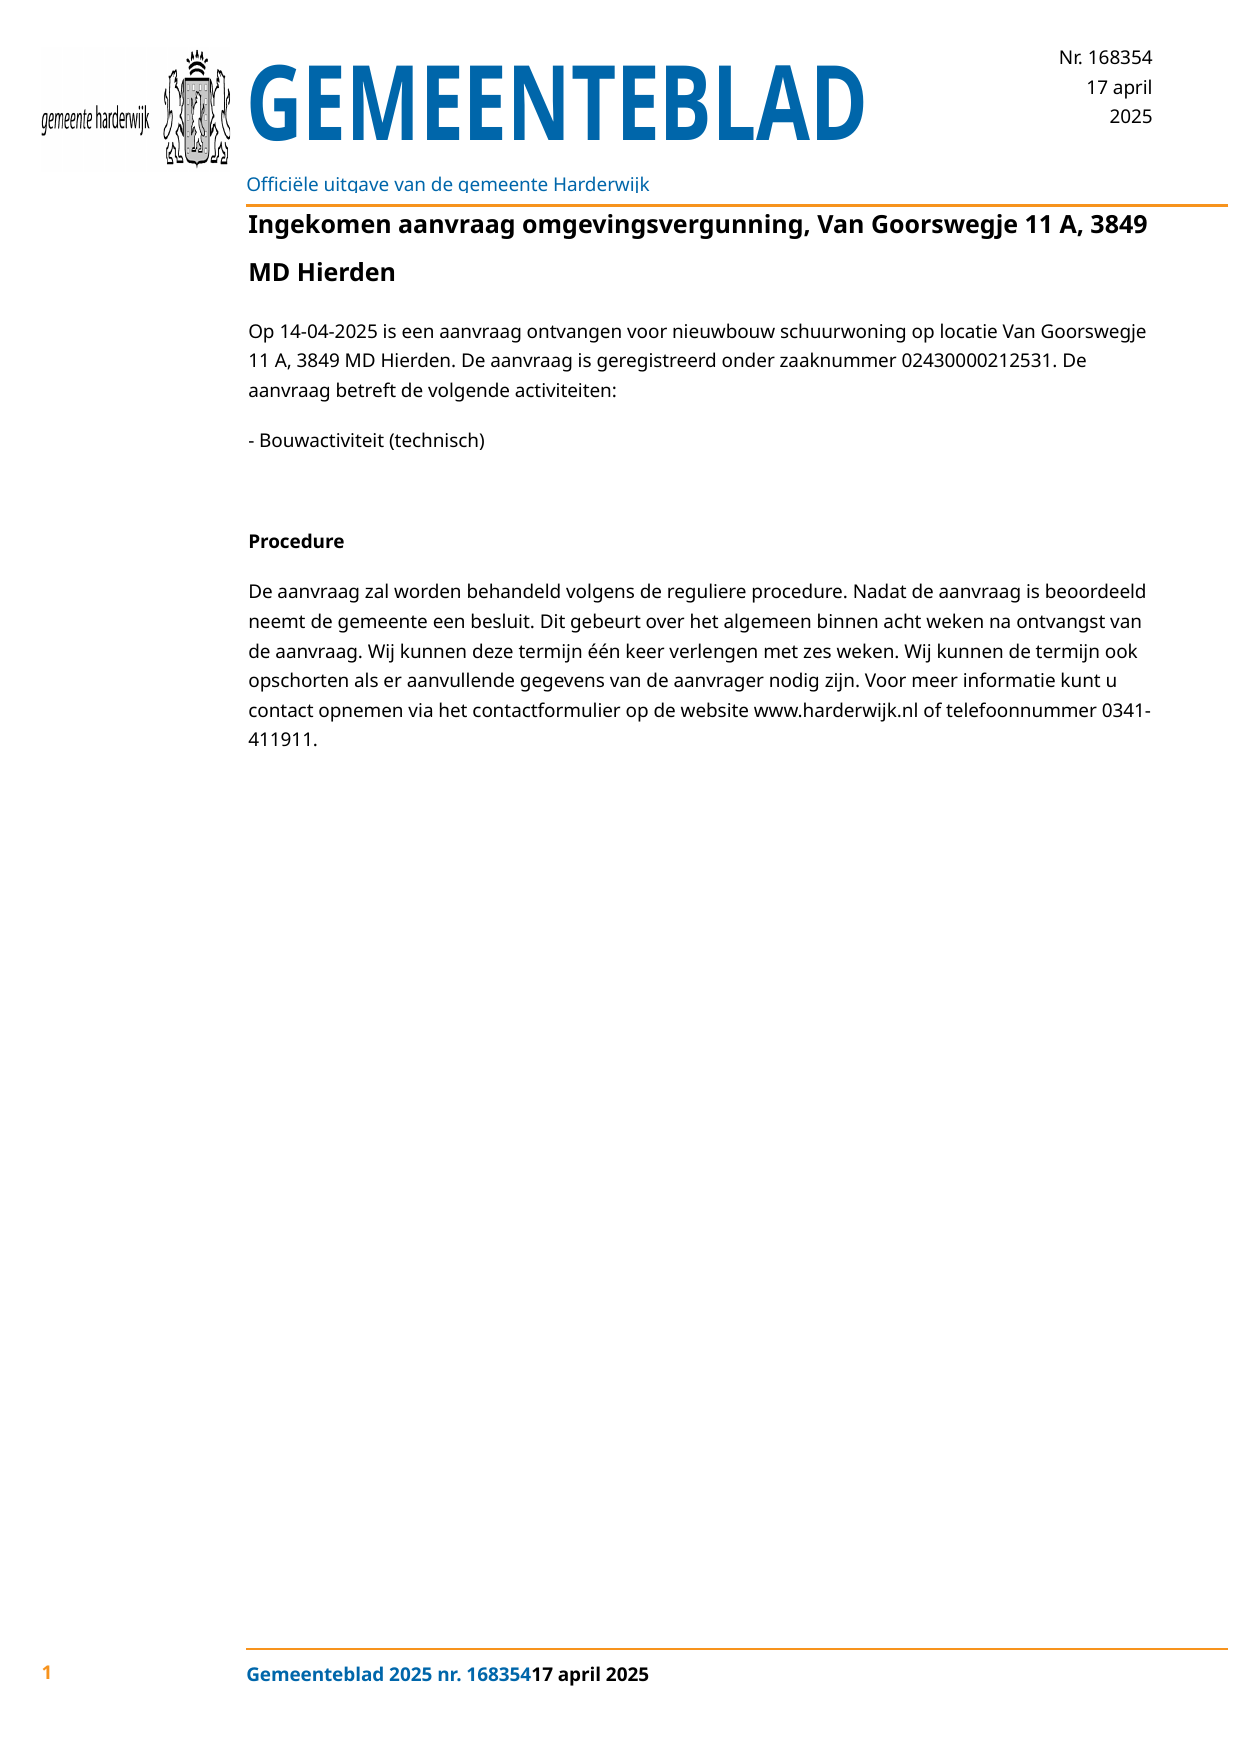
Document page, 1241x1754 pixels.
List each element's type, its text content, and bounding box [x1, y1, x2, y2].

text Procedure [248, 528, 1152, 554]
text De aanvraag zal worden behandeld volgens de reguliere procedure. Nadat de aanvraag is beoordeeld neemt de gemeente een besluit. Dit gebeurt over het algemeen binnen acht weken na ontvangst van de aanvraag. Wij kunnen deze termijn één keer verlengen met zes weken. Wij kunnen de termijn ook opschorten als er aanvullende gegevens van de aanvrager nodig zijn. Voor meer informatie kunt u contact opnemen via het contactformulier op de website www.harderwijk.nl of telefoonnummer 0341-411911. [248, 579, 1152, 752]
text Op 14-04-2025 is een aanvraag ontvangen voor nieuwbouw schuurwoning op locatie Van Goorswegje 11 A, 3849 MD Hierden. De aanvraag is geregistreerd onder zaaknummer 02430000212531. De aanvraag betreft de volgende activiteiten: [248, 318, 1152, 403]
picture [41, 47, 231, 172]
text Ingekomen aanvraag omgevingsvergunning, Van Goorswegje 11 A, 3849 MD Hierden [248, 207, 1152, 288]
text - Bouwactiviteit (technisch) [248, 427, 1152, 453]
